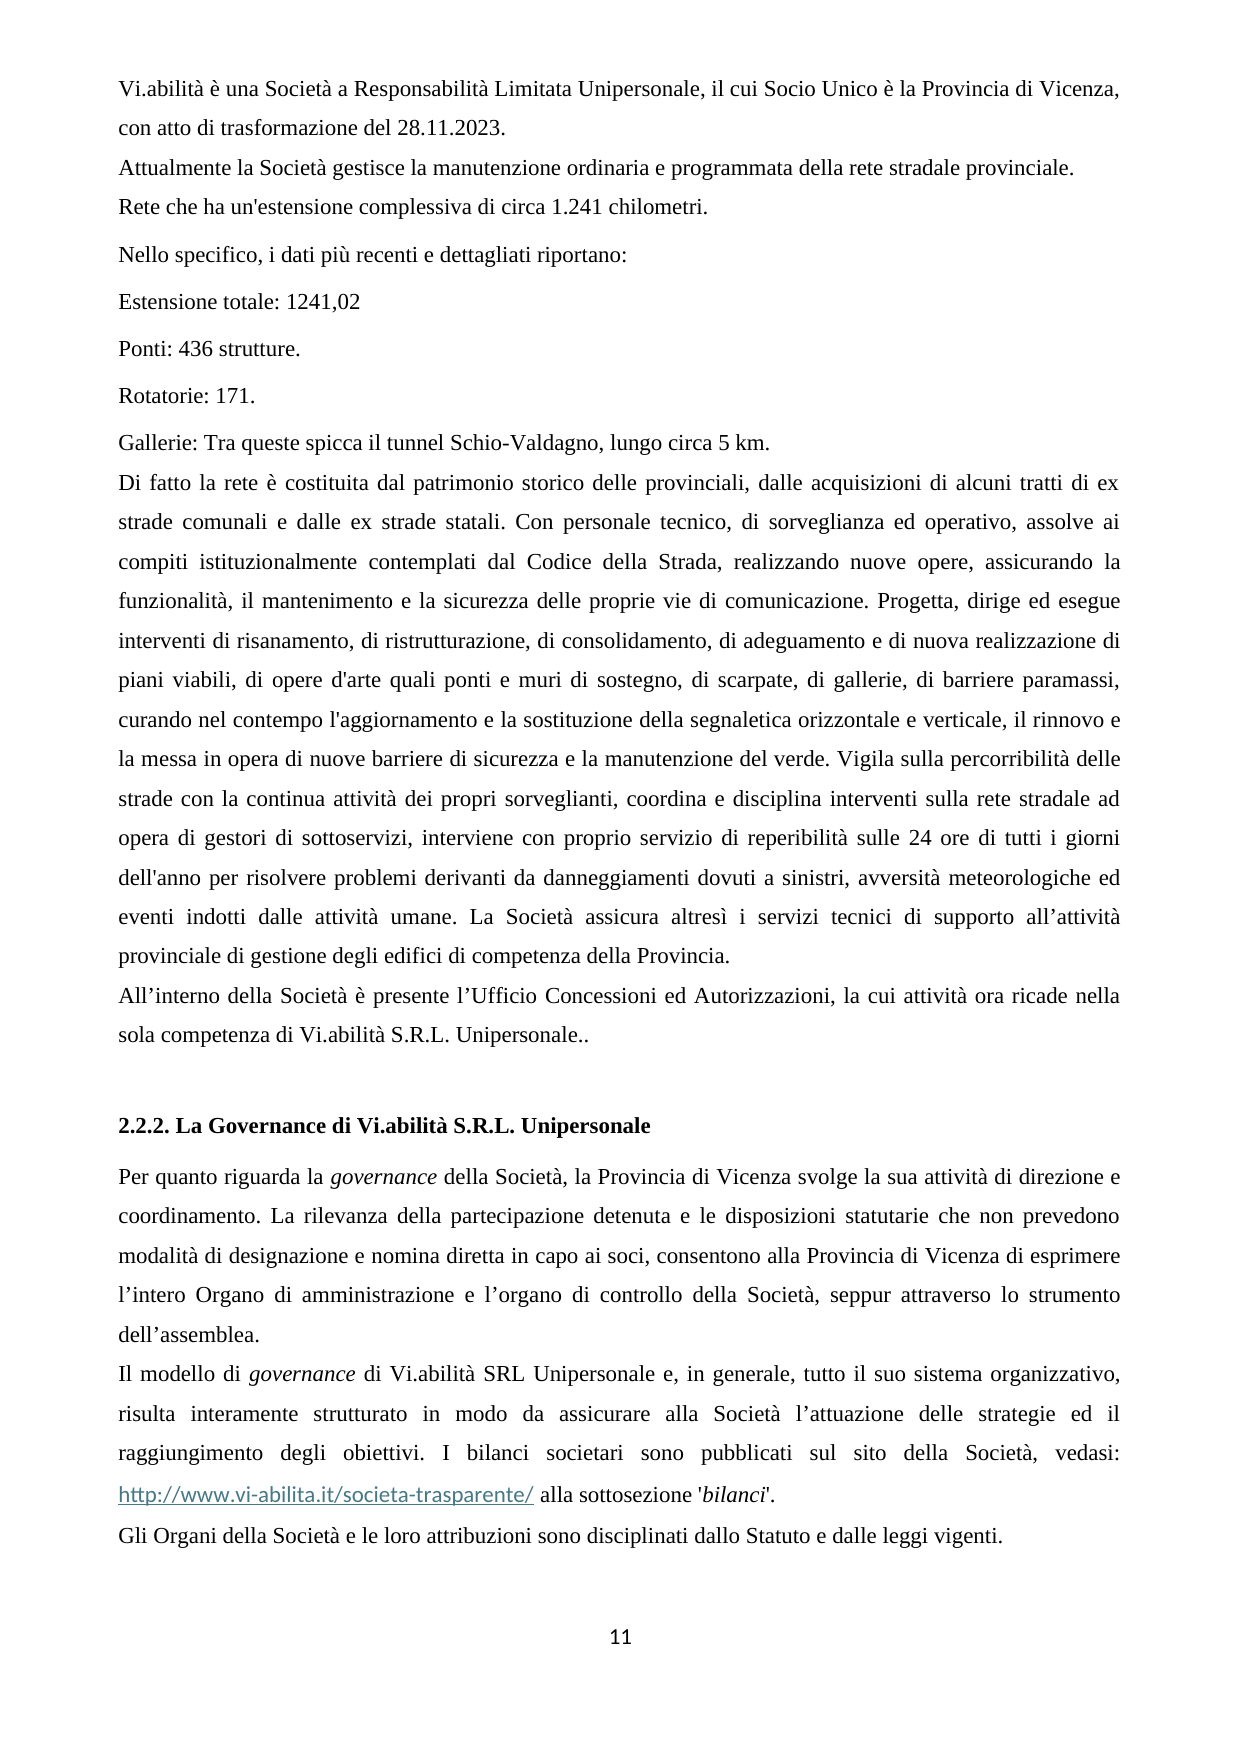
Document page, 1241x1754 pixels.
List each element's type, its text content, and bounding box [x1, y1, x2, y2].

text Nello specifico, i dati più recenti e dettagliati riportano: [118, 241, 1122, 267]
text Gallerie: Tra queste spicca il tunnel Schio-Valdagno, lungo circa 5 km. [118, 429, 1122, 456]
text Rotatorie: 171. [118, 382, 1122, 408]
text Ponti: 436 strutture. [118, 335, 1122, 361]
text Rete che ha un'estensione complessiva di circa 1.241 chilometri. [118, 193, 1122, 220]
subtitle 2.2.2. La Governance di Vi.abilità S.R.L. Unipersonale [118, 1112, 1122, 1138]
text All’interno della Società è presente l’Ufficio Concessioni ed Autorizzazioni, la cui attività ora ricade nella sola competenza di Vi.abilità S.R.L. Unipersonale.. [118, 982, 1122, 1048]
text Il modello di governance di Vi.abilità SRL Unipersonale e, in generale, tutto il suo sistema organizzativo, risulta interamente strutturato in modo da assicurare alla Società l’attuazione delle strategie ed il raggiungimento degli obiettivi. I bilanci societari sono pubblicati sul sito della Società, vedasi: http://www.vi-abilita.it/societa-trasparente/ alla sottosezione 'bilanci'. [118, 1361, 1122, 1508]
text Gli Organi della Società e le loro attribuzioni sono disciplinati dallo Statuto e dalle leggi vigenti. [118, 1522, 1122, 1548]
text Estensione totale: 1241,02 [118, 288, 1122, 314]
text Attualmente la Società gestisce la manutenzione ordinaria e programmata della rete stradale provinciale. [118, 154, 1122, 180]
text Per quanto riguarda la governance della Società, la Provincia di Vicenza svolge la sua attività di direzione e coordinamento. La rilevanza della partecipazione detenuta e le disposizioni statutarie che non prevedono modalità di designazione e nomina diretta in capo ai soci, consentono alla Provincia di Vicenza di esprimere l’intero Organo di amministrazione e l’organo di controllo della Società, seppur attraverso lo strumento dell’assemblea. [118, 1163, 1122, 1347]
text Di fatto la rete è costituita dal patrimonio storico delle provinciali, dalle acquisizioni di alcuni tratti di ex strade comunali e dalle ex strade statali. Con personale tecnico, di sorveglianza ed operativo, assolve ai compiti istituzionalmente contemplati dal Codice della Strada, realizzando nuove opere, assicurando la funzionalità, il mantenimento e la sicurezza delle proprie vie di comunicazione. Progetta, dirige ed esegue interventi di risanamento, di ristrutturazione, di consolidamento, di adeguamento e di nuova realizzazione di piani viabili, di opere d'arte quali ponti e muri di sostegno, di scarpate, di gallerie, di barriere paramassi, curando nel contempo l'aggiornamento e la sostituzione della segnaletica orizzontale e verticale, il rinnovo e la messa in opera di nuove barriere di sicurezza e la manutenzione del verde. Vigila sulla percorribilità delle strade con la continua attività dei propri sorveglianti, coordina e disciplina interventi sulla rete stradale ad opera di gestori di sottoservizi, interviene con proprio servizio di reperibilità sulle 24 ore di tutti i giorni dell'anno per risolvere problemi derivanti da danneggiamenti dovuti a sinistri, avversità meteorologiche ed eventi indotti dalle attività umane. La Società assicura altresì i servizi tecnici di supporto all’attività provinciale di gestione degli edifici di competenza della Provincia. [118, 469, 1122, 969]
text Vi.abilità è una Società a Responsabilità Limitata Unipersonale, il cui Socio Unico è la Provincia di Vicenza, con atto di trasformazione del 28.11.2023. [118, 75, 1122, 141]
